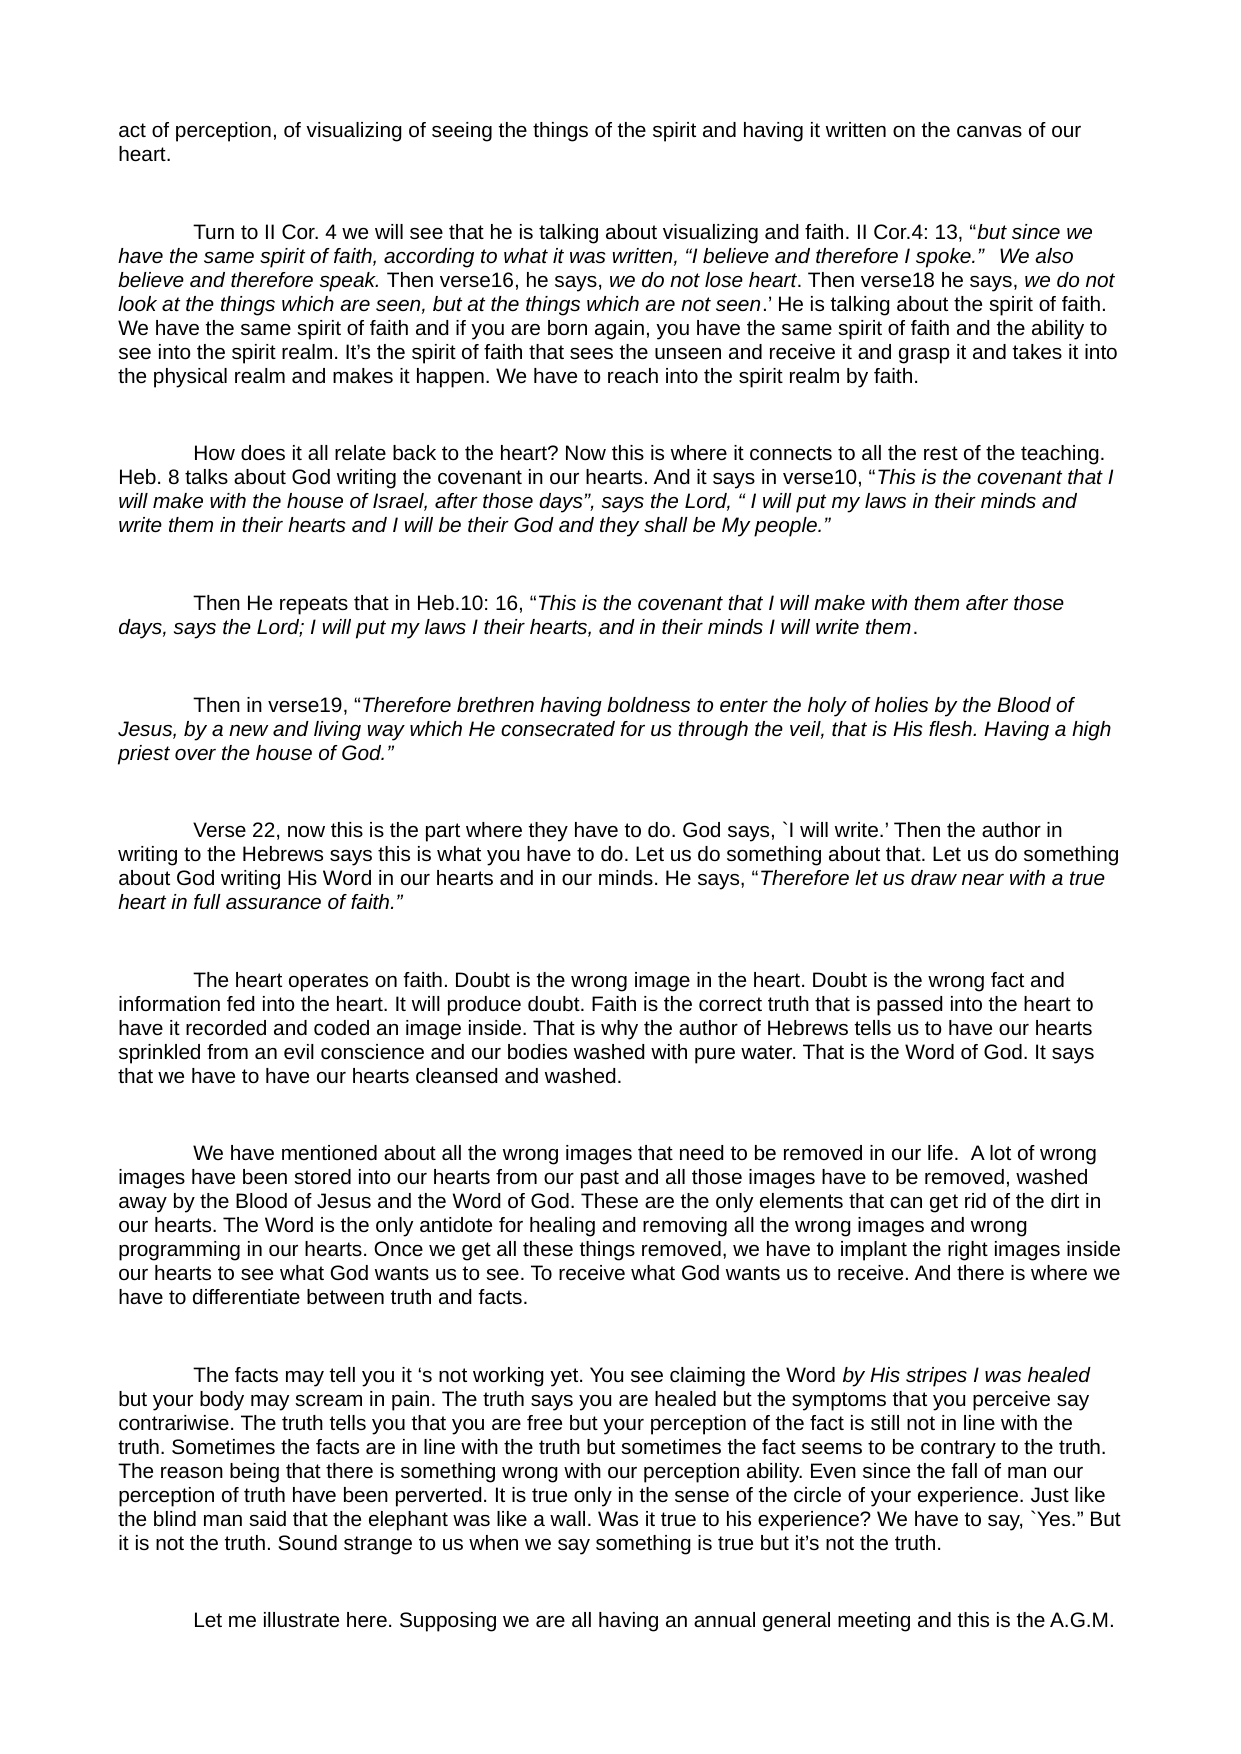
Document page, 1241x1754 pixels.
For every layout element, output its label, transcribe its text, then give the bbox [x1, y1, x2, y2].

text act of perception, of visualizing of seeing the things of the spirit and having it written on the canvas of our heart. [118, 118, 1122, 166]
text We have mentioned about all the wrong images that need to be removed in our life. A lot of wrong images have been stored into our hearts from our past and all those images have to be removed, washed away by the Blood of Jesus and the Word of God. These are the only elements that can get rid of the dirt in our hearts. The Word is the only antidote for healing and removing all the wrong images and wrong programming in our hearts. Once we get all these things removed, we have to implant the right images inside our hearts to see what God wants us to see. To receive what God wants us to receive. And there is where we have to differentiate between truth and facts. [118, 1141, 1122, 1309]
text Then He repeats that in Heb.10: 16, “This is the covenant that I will make with them after those days, says the Lord; I will put my laws I their hearts, and in their minds I will write them. [118, 591, 1122, 639]
text Then in verse19, “Therefore brethren having boldness to enter the holy of holies by the Blood of Jesus, by a new and living way which He consecrated for us through the veil, that is His flesh. Having a high priest over the house of God.” [118, 692, 1122, 764]
text Turn to II Cor. 4 we will see that he is talking about visualizing and faith. II Cor.4: 13, “but since we have the same spirit of faith, according to what it was written, “I believe and therefore I spoke.” We also believe and therefore speak. Then verse16, he says, we do not lose heart. Then verse18 he says, we do not look at the things which are seen, but at the things which are not seen.’ He is talking about the spirit of faith. We have the same spirit of faith and if you are born again, you have the same spirit of faith and the ability to see into the spirit realm. It’s the spirit of faith that sees the unseen and receive it and grasp it and takes it into the physical realm and makes it happen. We have to reach into the spirit realm by faith. [118, 220, 1122, 387]
text The facts may tell you it ‘s not working yet. You see claiming the Word by His stripes I was healed but your body may scream in pain. The truth says you are healed but the symptoms that you perceive say contrariwise. The truth tells you that you are free but your perception of the fact is still not in line with the truth. Sometimes the facts are in line with the truth but sometimes the fact seems to be contrary to the truth. The reason being that there is something wrong with our perception ability. Even since the fall of man our perception of truth have been perverted. It is true only in the sense of the circle of your experience. Just like the blind man said that the elephant was like a wall. Was it true to his experience? We have to say, `Yes.” But it is not the truth. Sound strange to us when we say something is true but it’s not the truth. [118, 1363, 1122, 1554]
text The heart operates on faith. Doubt is the wrong image in the heart. Doubt is the wrong fact and information fed into the heart. It will produce doubt. Faith is the correct truth that is passed into the heart to have it recorded and coded an image inside. That is why the author of Hebrews tells us to have our hearts sprinkled from an evil conscience and our bodies washed with pure water. That is the Word of God. It says that we have to have our hearts cleansed and washed. [118, 968, 1122, 1087]
text Let me illustrate here. Supposing we are all having an annual general meeting and this is the A.G.M. [118, 1608, 1122, 1632]
text Verse 22, now this is the part where they have to do. God says, `I will write.’ Then the author in writing to the Hebrews says this is what you have to do. Let us do something about that. Let us do something about God writing His Word in our hearts and in our minds. He says, “Therefore let us draw near with a true heart in full assurance of faith.” [118, 818, 1122, 914]
text How does it all relate back to the heart? Now this is where it connects to all the rest of the teaching. Heb. 8 talks about God writing the covenant in our hearts. And it says in verse10, “This is the covenant that I will make with the house of Israel, after those days”, says the Lord, “ I will put my laws in their minds and write them in their hearts and I will be their God and they shall be My people.” [118, 441, 1122, 537]
